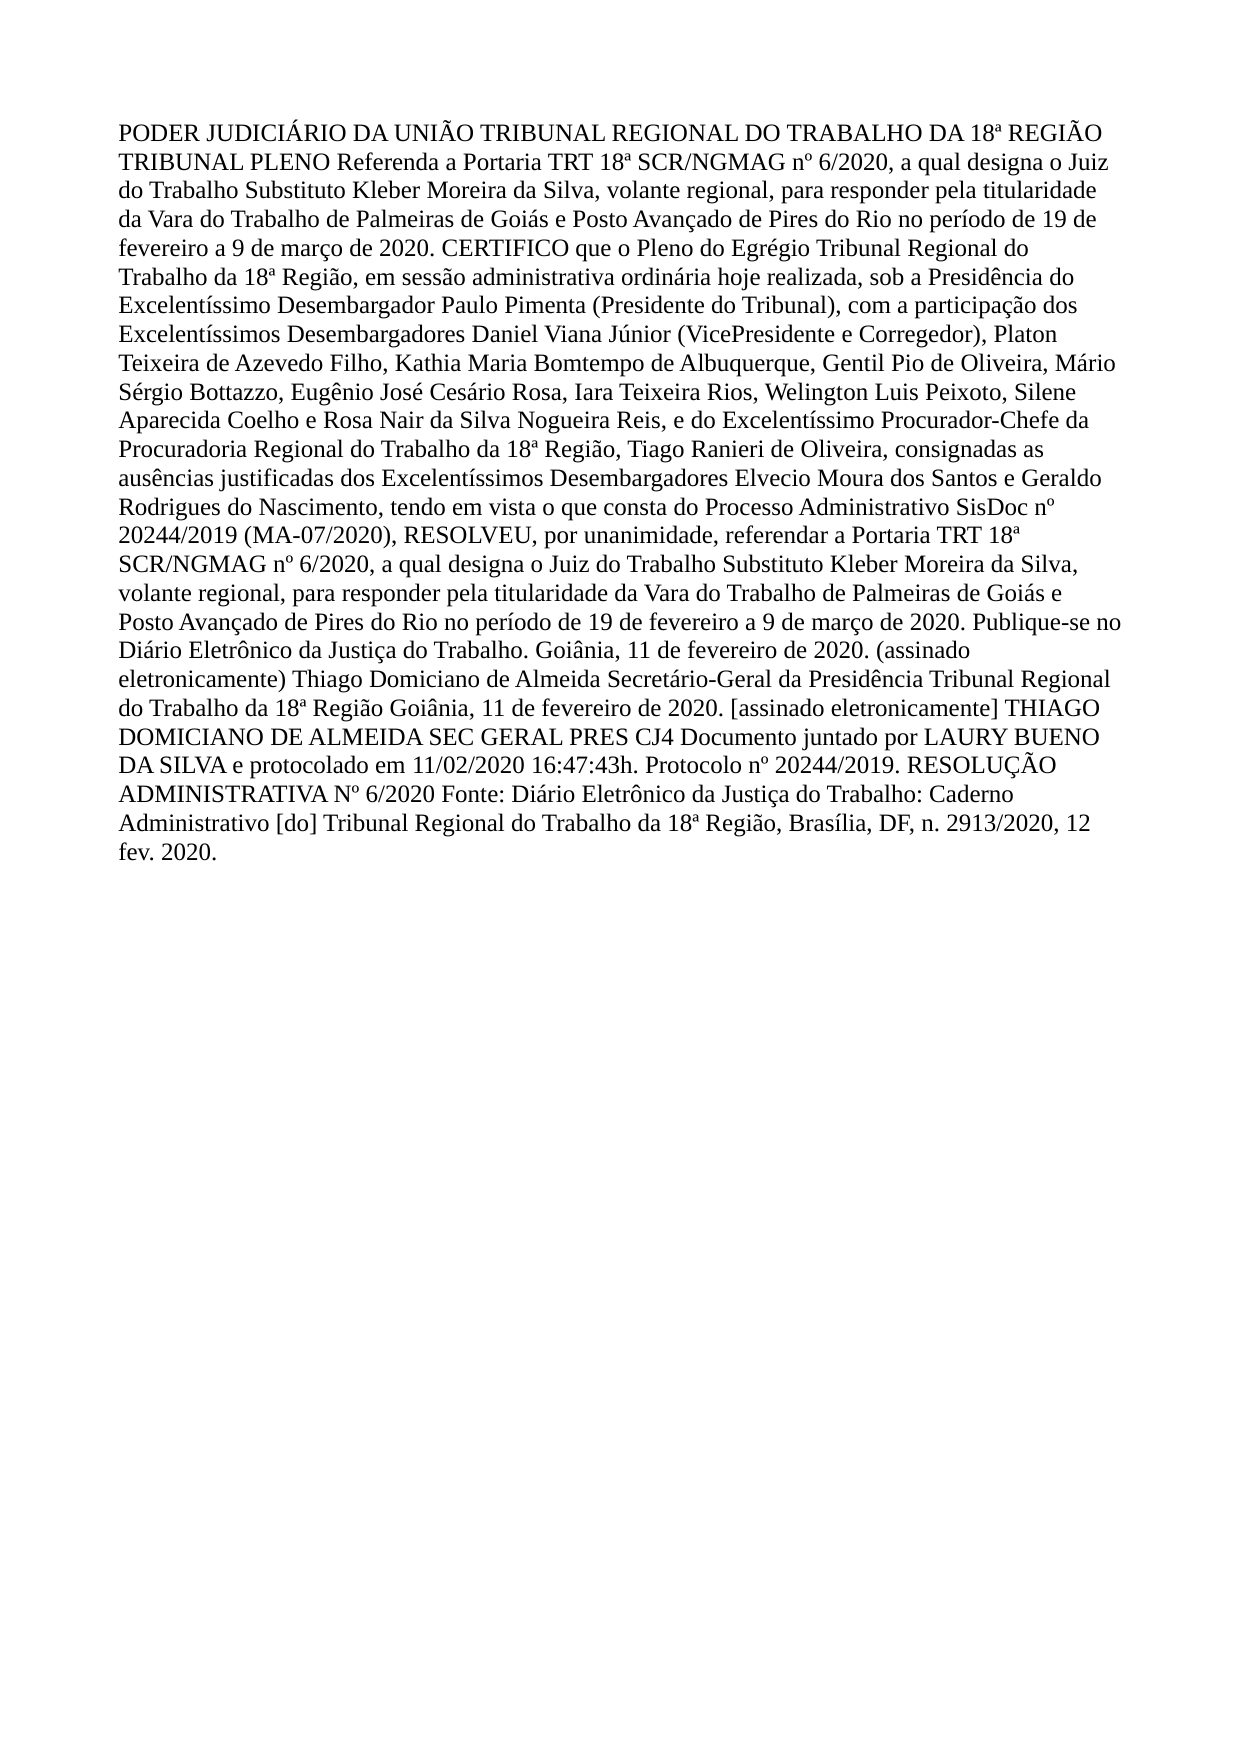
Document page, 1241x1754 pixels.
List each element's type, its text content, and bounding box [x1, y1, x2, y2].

text PODER JUDICIÁRIO DA UNIÃO TRIBUNAL REGIONAL DO TRABALHO DA 18ª REGIÃO TRIBUNAL PLENO Referenda a Portaria TRT 18ª SCR/NGMAG nº 6/2020, a qual designa o Juiz do Trabalho Substituto Kleber Moreira da Silva, volante regional, para responder pela titularidade da Vara do Trabalho de Palmeiras de Goiás e Posto Avançado de Pires do Rio no período de 19 de fevereiro a 9 de março de 2020. CERTIFICO que o Pleno do Egrégio Tribunal Regional do Trabalho da 18ª Região, em sessão administrativa ordinária hoje realizada, sob a Presidência do Excelentíssimo Desembargador Paulo Pimenta (Presidente do Tribunal), com a participação dos Excelentíssimos Desembargadores Daniel Viana Júnior (VicePresidente e Corregedor), Platon Teixeira de Azevedo Filho, Kathia Maria Bomtempo de Albuquerque, Gentil Pio de Oliveira, Mário Sérgio Bottazzo, Eugênio José Cesário Rosa, Iara Teixeira Rios, Welington Luis Peixoto, Silene Aparecida Coelho e Rosa Nair da Silva Nogueira Reis, e do Excelentíssimo Procurador-Chefe da Procuradoria Regional do Trabalho da 18ª Região, Tiago Ranieri de Oliveira, consignadas as ausências justificadas dos Excelentíssimos Desembargadores Elvecio Moura dos Santos e Geraldo Rodrigues do Nascimento, tendo em vista o que consta do Processo Administrativo SisDoc nº 20244/2019 (MA-07/2020), RESOLVEU, por unanimidade, referendar a Portaria TRT 18ª SCR/NGMAG nº 6/2020, a qual designa o Juiz do Trabalho Substituto Kleber Moreira da Silva, volante regional, para responder pela titularidade da Vara do Trabalho de Palmeiras de Goiás e Posto Avançado de Pires do Rio no período de 19 de fevereiro a 9 de março de 2020. Publique-se no Diário Eletrônico da Justiça do Trabalho. Goiânia, 11 de fevereiro de 2020. (assinado eletronicamente) Thiago Domiciano de Almeida Secretário-Geral da Presidência Tribunal Regional do Trabalho da 18ª Região Goiânia, 11 de fevereiro de 2020. [assinado eletronicamente] THIAGO DOMICIANO DE ALMEIDA SEC GERAL PRES CJ4 Documento juntado por LAURY BUENO DA SILVA e protocolado em 11/02/2020 16:47:43h. Protocolo nº 20244/2019. RESOLUÇÃO ADMINISTRATIVA Nº 6/2020 Fonte: Diário Eletrônico da Justiça do Trabalho: Caderno Administrativo [do] Tribunal Regional do Trabalho da 18ª Região, Brasília, DF, n. 2913/2020, 12 fev. 2020. [118, 118, 1122, 866]
